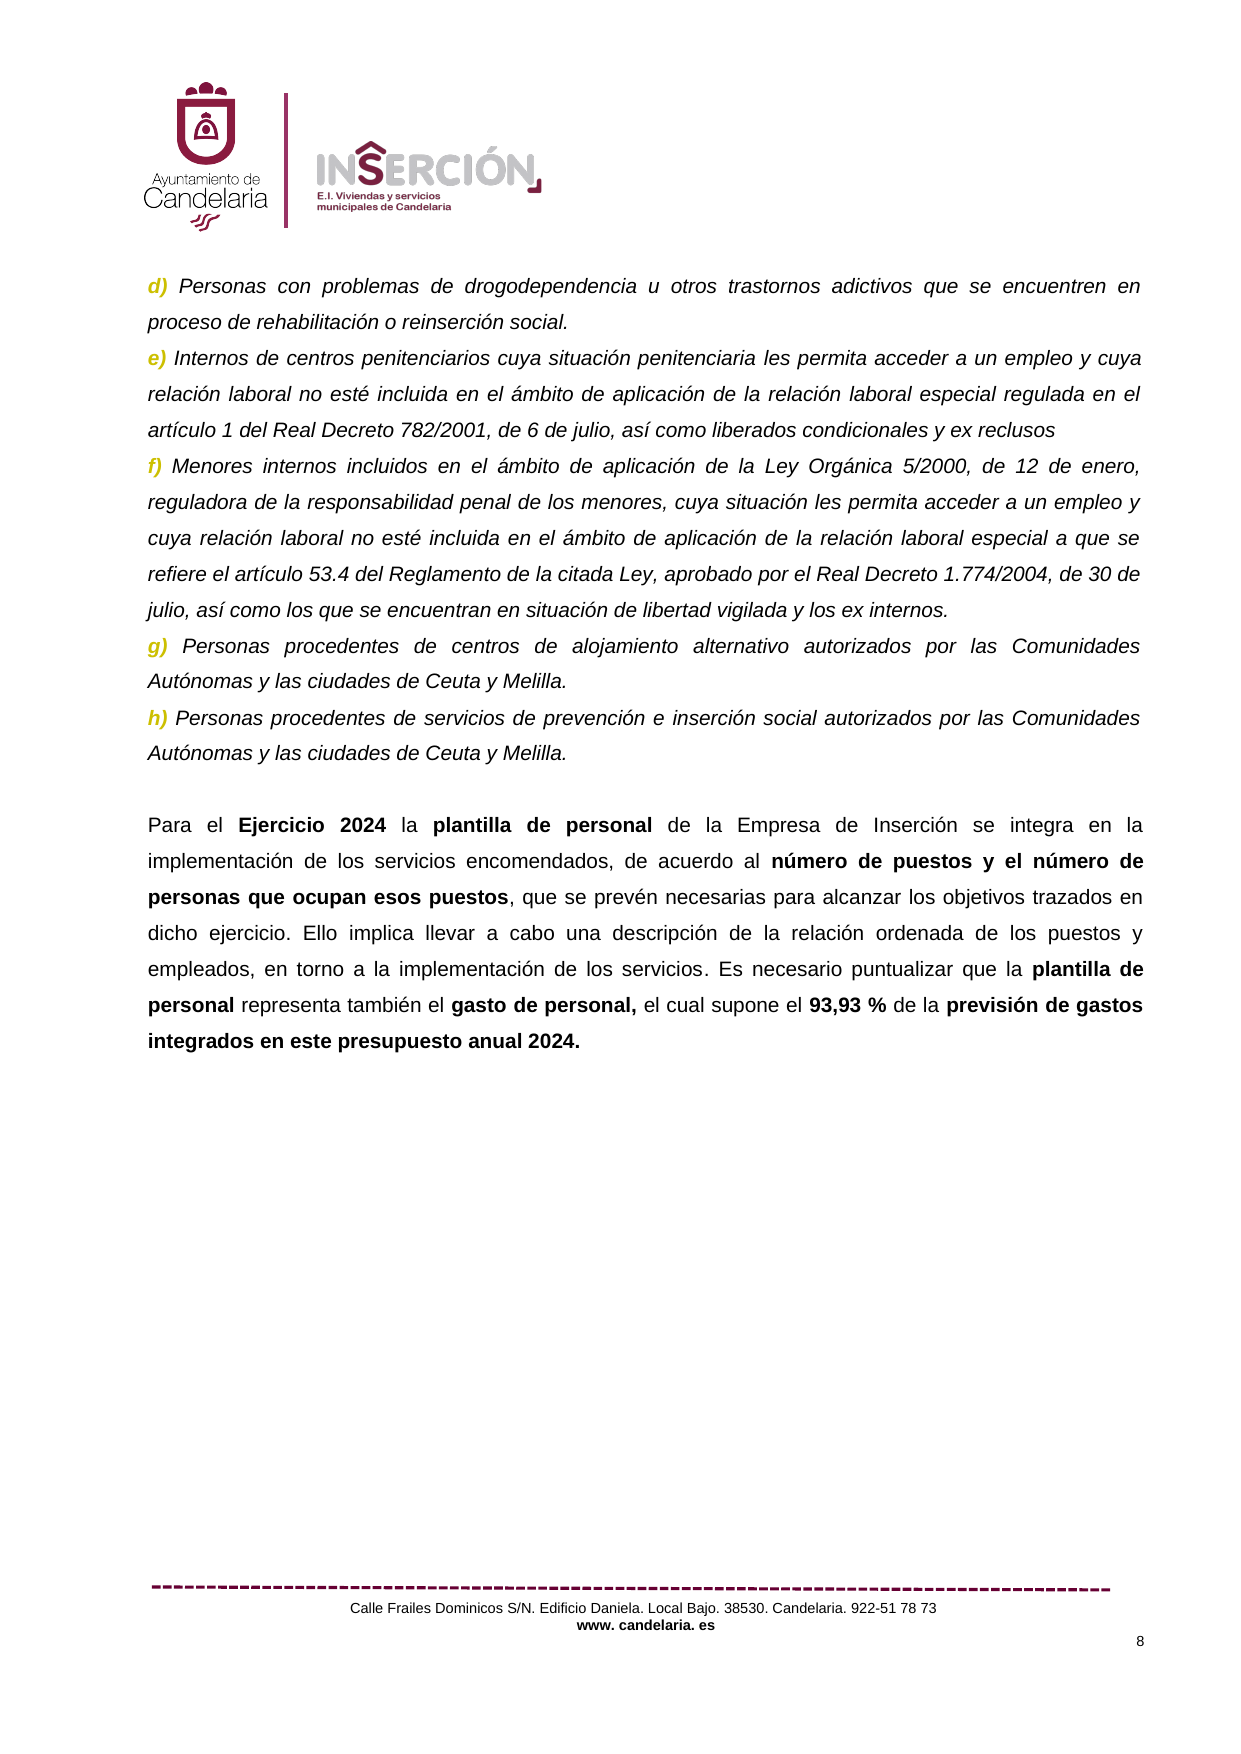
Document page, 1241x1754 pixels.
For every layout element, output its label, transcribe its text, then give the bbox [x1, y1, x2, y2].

text g) Personas procedentes de centros de alojamiento alternativo autorizados por las Comunidades Autónomas y las ciudades de Ceuta y Melilla. [148, 633, 1144, 693]
text e) Internos de centros penitenciarios cuya situación penitenciaria les permita acceder a un empleo y cuya relación laboral no esté incluida en el ámbito de aplicación de la relación laboral especial regulada en el artículo 1 del Real Decreto 782/2001, de 6 de julio, así como liberados condicionales y ex reclusos [148, 346, 1144, 442]
text d) Personas con problemas de drogodependencia u otros trastornos adictivos que se encuentren en proceso de rehabilitación o reinserción social. [148, 274, 1144, 334]
text f) Menores internos incluidos en el ámbito de aplicación de la Ley Orgánica 5/2000, de 12 de enero, reguladora de la responsabilidad penal de los menores, cuya situación les permita acceder a un empleo y cuya relación laboral no esté incluida en el ámbito de aplicación de la relación laboral especial a que se refiere el artículo 53.4 del Reglamento de la citada Ley, aprobado por el Real Decreto 1.774/2004, de 30 de julio, así como los que se encuentran en situación de libertad vigilada y los ex internos. [148, 454, 1144, 621]
text Para el Ejercicio 2024 la plantilla de personal de la Empresa de Inserción se integra en la implementación de los servicios encomendados, de acuerdo al número de puestos y el número de personas que ocupan esos puestos, que se prevén necesarias para alcanzar los objetivos trazados en dicho ejercicio. Ello implica llevar a cabo una descripción de la relación ordenada de los puestos y empleados, en torno a la implementación de los servicios. Es necesario puntualizar que la plantilla de personal representa también el gasto de personal, el cual supone el 93,93 % de la previsión de gastos integrados en este presupuesto anual 2024. [148, 813, 1144, 1053]
text h) Personas procedentes de servicios de prevención e inserción social autorizados por las Comunidades Autónomas y las ciudades de Ceuta y Melilla. [148, 705, 1144, 765]
